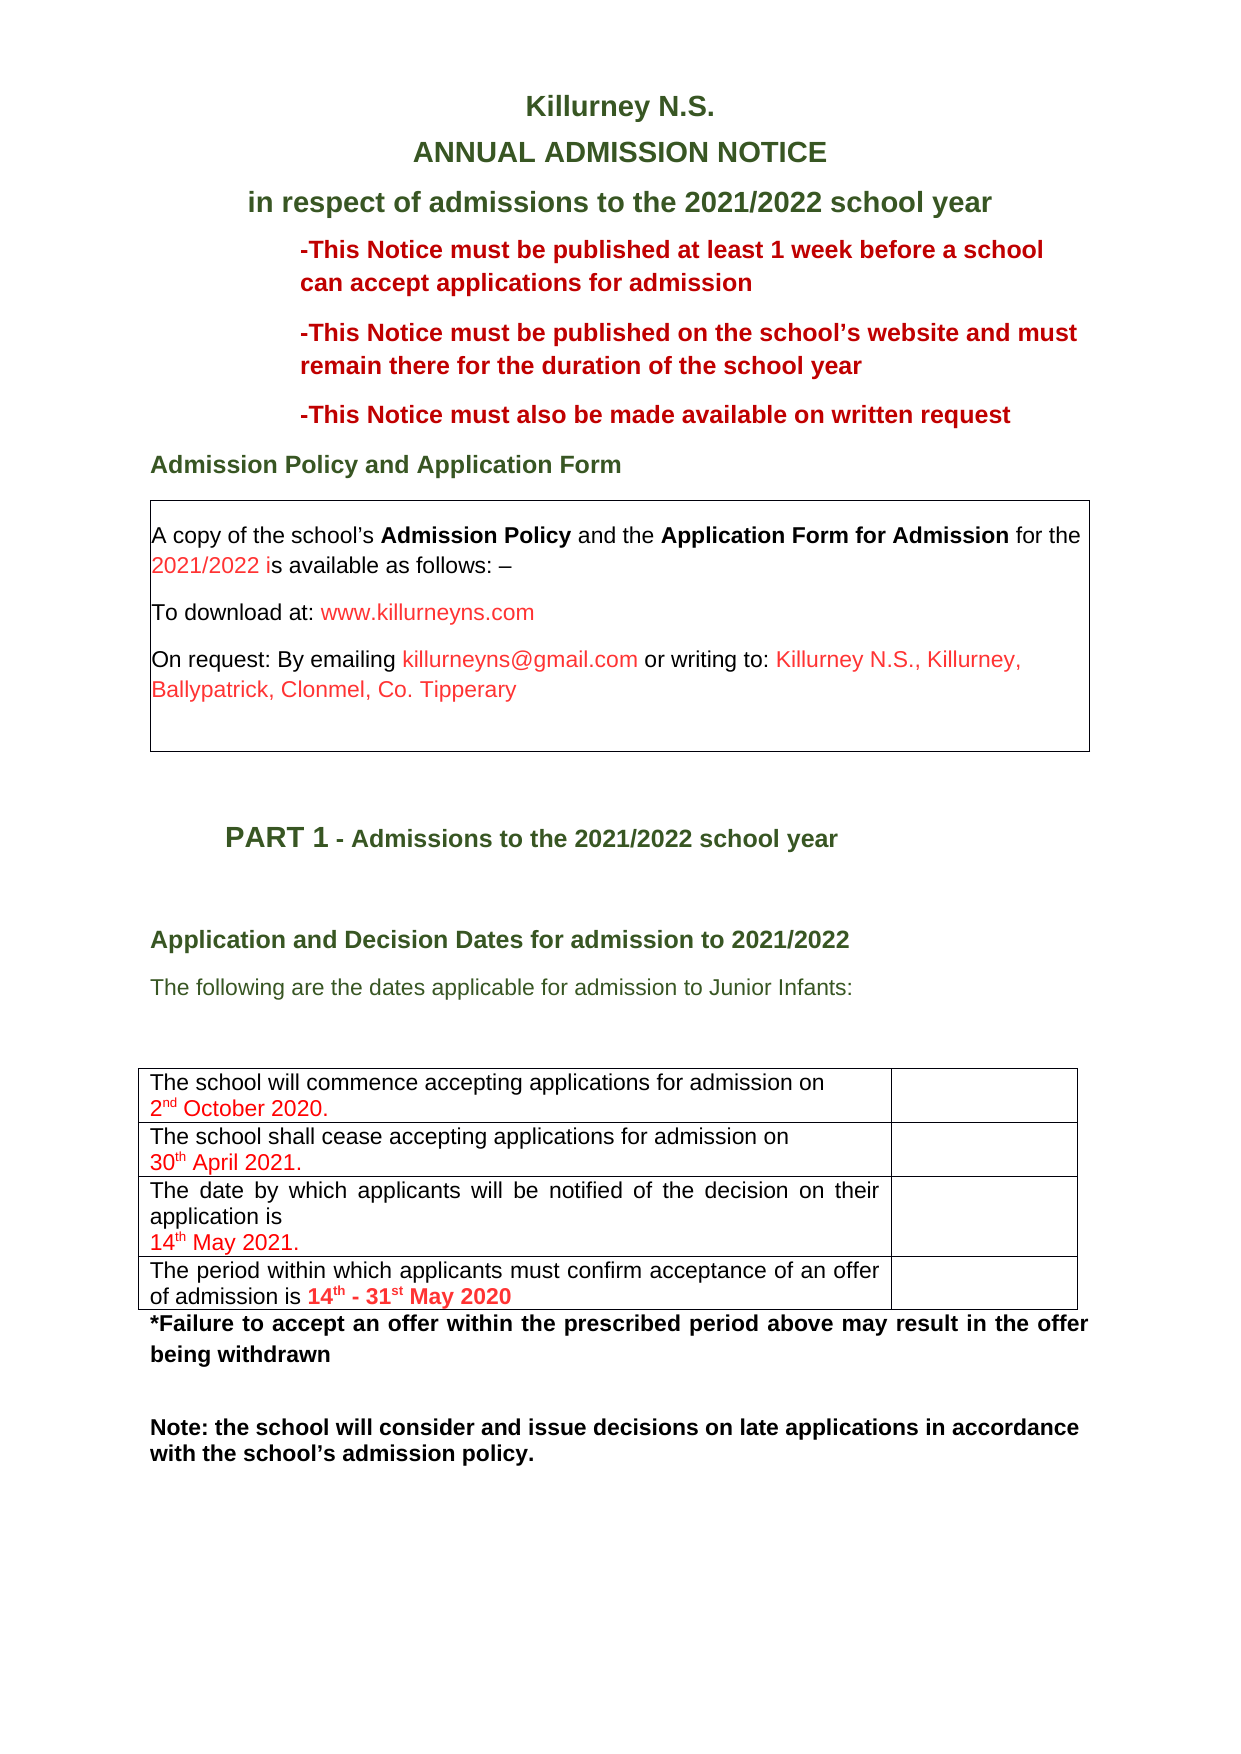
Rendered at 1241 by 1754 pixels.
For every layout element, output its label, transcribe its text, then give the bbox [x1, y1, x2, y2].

table_header The school will commence accepting applications for admission on 2nd October 2020. [139, 1069, 891, 1122]
table_cell The period within which applicants must confirm acceptance of an offer of admission is 14th - 31st May 2020 [139, 1257, 891, 1309]
text ANNUAL ADMISSION NOTICE [150, 135, 1090, 168]
text A copy of the school’s Admission Policy and the Application Form for Admission for the 2021/2022 is available as follows: – [151, 501, 1089, 577]
text On request: By emailing killurneyns@gmail.com or writing to: Killurney N.S., Killurney, Ballypatrick, Clonmel, Co. Tipperary [151, 624, 1089, 702]
table_cell [892, 1177, 1077, 1256]
list Admission Policy and Application Form [150, 450, 1090, 479]
list *Failure to accept an offer within the prescribed period above may result in the offer being withdrawn [150, 1310, 1090, 1367]
table_header [892, 1069, 1077, 1122]
text -This Notice must be published on the school’s website and must remain there for the duration of the school year [300, 318, 1090, 379]
table_cell [892, 1123, 1077, 1176]
list Application and Decision Dates for admission to 2021/2022 [150, 924, 1090, 953]
text Killurney N.S. [150, 89, 1090, 122]
table_cell The school shall cease accepting applications for admission on 30th April 2021. [139, 1123, 891, 1176]
text Note: the school will consider and issue decisions on late applications in accordance with the school’s admission policy. [150, 1414, 1090, 1467]
table_cell The date by which applicants will be notified of the decision on their application is 14th May 2021. [139, 1177, 891, 1256]
text To download at: www.killurneyns.com [151, 577, 1089, 624]
list PART 1 - Admissions to the 2021/2022 school year [225, 820, 1090, 853]
text in respect of admissions to the 2021/2022 school year [150, 185, 1090, 218]
table_cell [892, 1257, 1077, 1309]
text -This Notice must also be made available on written request [300, 401, 1090, 429]
list The following are the dates applicable for admission to Junior Infants: [150, 974, 1090, 1001]
list -This Notice must be published at least 1 week before a school can accept applications for admission [225, 235, 1090, 297]
